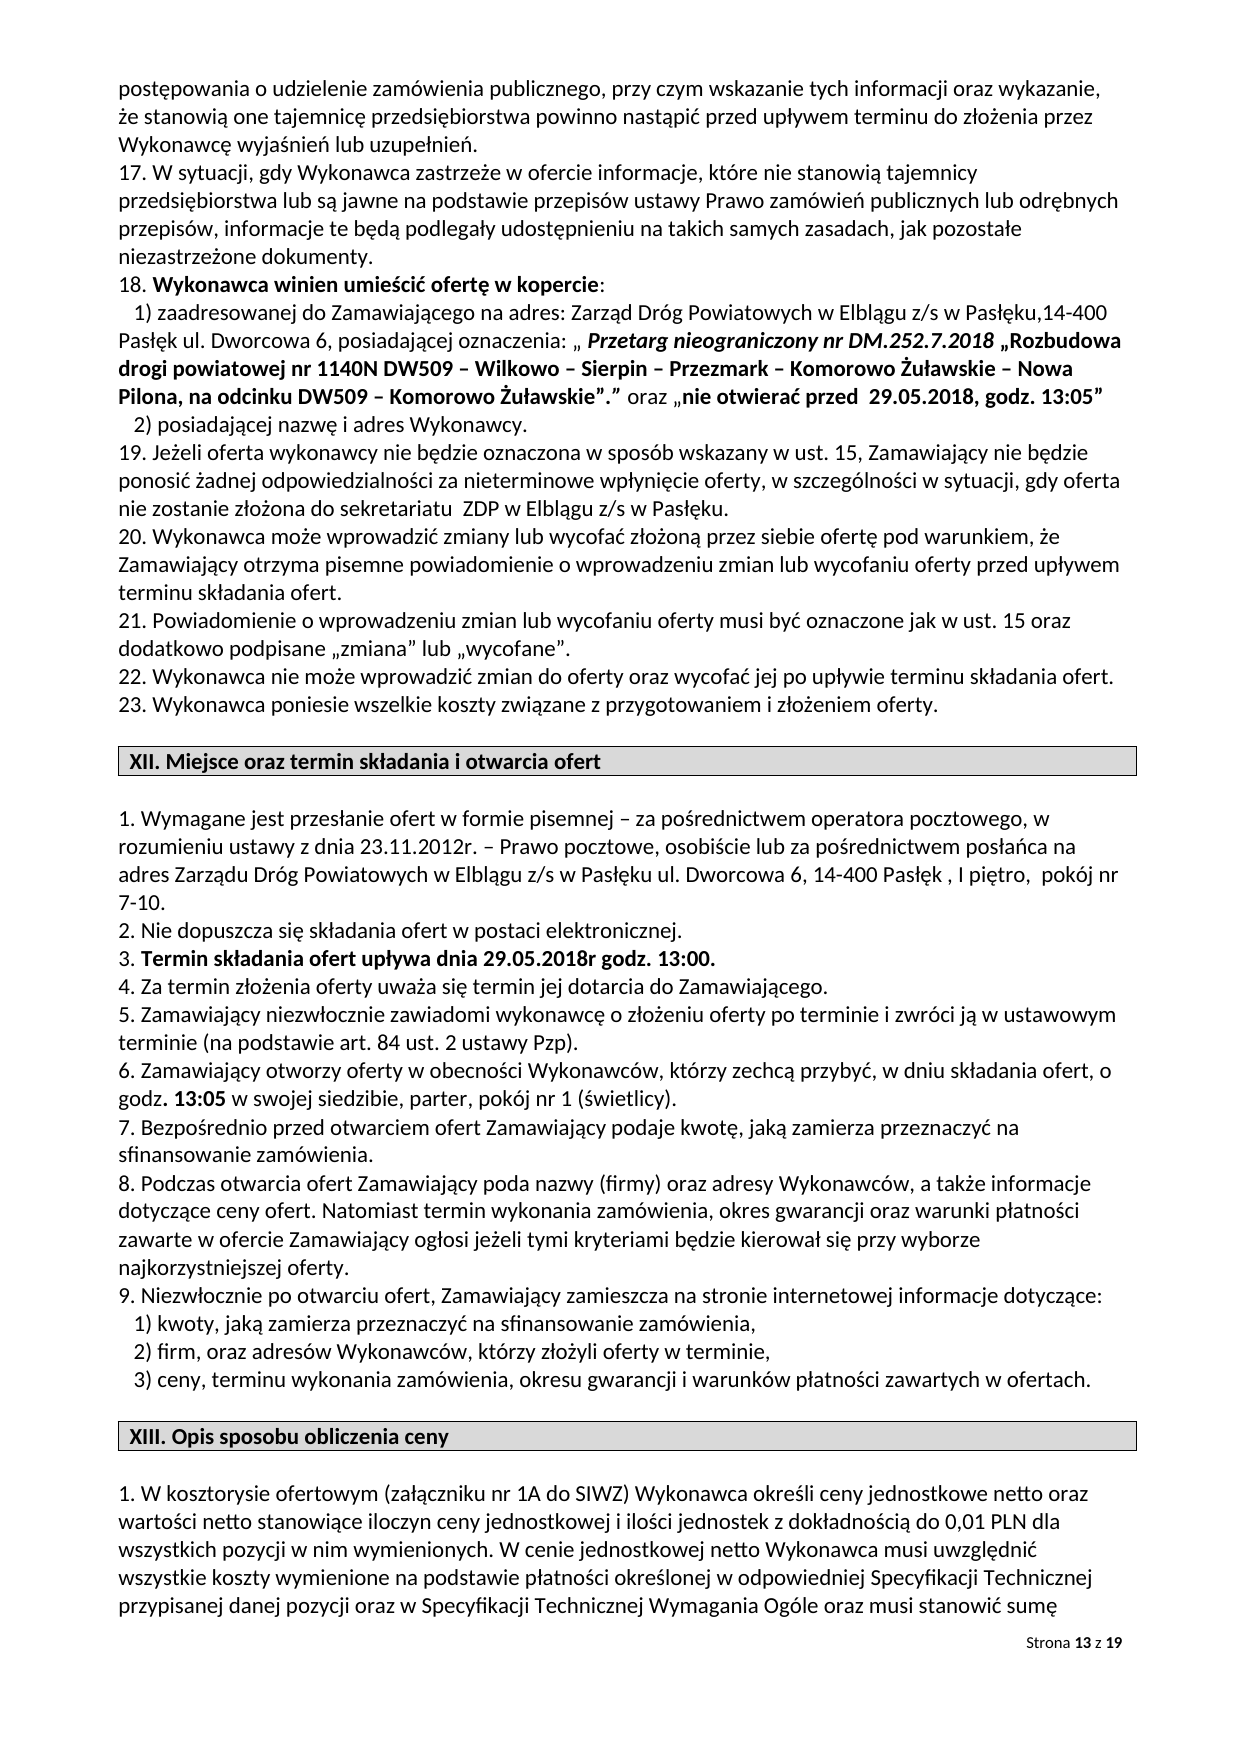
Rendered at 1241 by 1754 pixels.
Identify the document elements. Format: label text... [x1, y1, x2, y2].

text 9. Niezwłocznie po otwarciu ofert, Zamawiający zamieszcza na stronie internetowej informacje dotyczące: [118, 1281, 1122, 1309]
text 6. Zamawiający otworzy oferty w obecności Wykonawców, którzy zechcą przybyć, w dniu składania ofert, o godz. 13:05 w swojej siedzibie, parter, pokój nr 1 (świetlicy). [118, 1057, 1122, 1113]
text 22. Wykonawca nie może wprowadzić zmian do oferty oraz wycofać jej po upływie terminu składania ofert. [118, 662, 1122, 690]
text 2) posiadającej nazwę i adres Wykonawcy. [118, 410, 1122, 438]
text 1. Wymagane jest przesłanie ofert w formie pisemnej – za pośrednictwem operatora pocztowego, w rozumieniu ustawy z dnia 23.11.2012r. – Prawo pocztowe, osobiście lub za pośrednictwem posłańca na adres Zarządu Dróg Powiatowych w Elblągu z/s w Pasłęku ul. Dworcowa 6, 14-400 Pasłęk , I piętro, pokój nr 7-10. [118, 804, 1122, 916]
text 8. Podczas otwarcia ofert Zamawiający poda nazwy (firmy) oraz adresy Wykonawców, a także informacje dotyczące ceny ofert. Natomiast termin wykonania zamówienia, okres gwarancji oraz warunki płatności zawarte w ofercie Zamawiający ogłosi jeżeli tymi kryteriami będzie kierował się przy wyborze najkorzystniejszej oferty. [118, 1169, 1122, 1281]
text 21. Powiadomienie o wprowadzeniu zmian lub wycofaniu oferty musi być oznaczone jak w ust. 15 oraz dodatkowo podpisane „zmiana” lub „wycofane”. [118, 606, 1122, 662]
text 18. Wykonawca winien umieścić ofertę w kopercie: [118, 270, 1122, 298]
text 4. Za termin złożenia oferty uważa się termin jej dotarcia do Zamawiającego. [118, 972, 1122, 1001]
table_header XII. Miejsce oraz termin składania i otwarcia ofert [119, 747, 1136, 775]
text 1) zaadresowanej do Zamawiającego na adres: Zarząd Dróg Powiatowych w Elblągu z/s w Pasłęku,14-400 Pasłęk ul. Dworcowa 6, posiadającej oznaczenia: „ Przetarg nieograniczony nr DM.252.7.2018 „Rozbudowa drogi powiatowej nr 1140N DW509 – Wilkowo – Sierpin – Przezmark – Komorowo Żuławskie – Nowa Pilona, na odcinku DW509 – Komorowo Żuławskie”.” oraz „nie otwierać przed 29.05.2018, godz. 13:05” [118, 298, 1122, 410]
text terminie (na podstawie art. 84 ust. 2 ustawy Pzp). [118, 1028, 1122, 1057]
text 1. W kosztorysie ofertowym (załączniku nr 1A do SIWZ) Wykonawca określi ceny jednostkowe netto oraz wartości netto stanowiące iloczyn ceny jednostkowej i ilości jednostek z dokładnością do 0,01 PLN dla wszystkich pozycji w nim wymienionych. W cenie jednostkowej netto Wykonawca musi uwzględnić wszystkie koszty wymienione na podstawie płatności określonej w odpowiedniej Specyfikacji Technicznej przypisanej danej pozycji oraz w Specyfikacji Technicznej Wymagania Ogóle oraz musi stanowić sumę [118, 1479, 1122, 1619]
table_header XIII. Opis sposobu obliczenia ceny [119, 1422, 1136, 1450]
text 3. Termin składania ofert upływa dnia 29.05.2018r godz. 13:00. [118, 944, 1122, 972]
text postępowania o udzielenie zamówienia publicznego, przy czym wskazanie tych informacji oraz wykazanie, że stanowią one tajemnicę przedsiębiorstwa powinno nastąpić przed upływem terminu do złożenia przez [118, 74, 1122, 130]
text 2) firm, oraz adresów Wykonawców, którzy złożyli oferty w terminie, [118, 1337, 1122, 1365]
text Wykonawcę wyjaśnień lub uzupełnień. [118, 130, 1122, 158]
text 3) ceny, terminu wykonania zamówienia, okresu gwarancji i warunków płatności zawartych w ofertach. [118, 1365, 1122, 1393]
text 19. Jeżeli oferta wykonawcy nie będzie oznaczona w sposób wskazany w ust. 15, Zamawiający nie będzie ponosić żadnej odpowiedzialności za nieterminowe wpłynięcie oferty, w szczególności w sytuacji, gdy oferta nie zostanie złożona do sekretariatu ZDP w Elblągu z/s w Pasłęku. [118, 438, 1122, 522]
text 1) kwoty, jaką zamierza przeznaczyć na sfinansowanie zamówienia, [118, 1309, 1122, 1337]
text 23. Wykonawca poniesie wszelkie koszty związane z przygotowaniem i złożeniem oferty. [118, 690, 1122, 718]
text 2. Nie dopuszcza się składania ofert w postaci elektronicznej. [118, 916, 1122, 944]
text 20. Wykonawca może wprowadzić zmiany lub wycofać złożoną przez siebie ofertę pod warunkiem, że Zamawiający otrzyma pisemne powiadomienie o wprowadzeniu zmian lub wycofaniu oferty przed upływem terminu składania ofert. [118, 522, 1122, 606]
text 17. W sytuacji, gdy Wykonawca zastrzeże w ofercie informacje, które nie stanowią tajemnicy przedsiębiorstwa lub są jawne na podstawie przepisów ustawy Prawo zamówień publicznych lub odrębnych przepisów, informacje te będą podlegały udostępnieniu na takich samych zasadach, jak pozostałe niezastrzeżone dokumenty. [118, 158, 1122, 270]
text 5. Zamawiający niezwłocznie zawiadomi wykonawcę o złożeniu oferty po terminie i zwróci ją w ustawowym [118, 1001, 1122, 1028]
text 7. Bezpośrednio przed otwarciem ofert Zamawiający podaje kwotę, jaką zamierza przeznaczyć na sfinansowanie zamówienia. [118, 1113, 1122, 1169]
